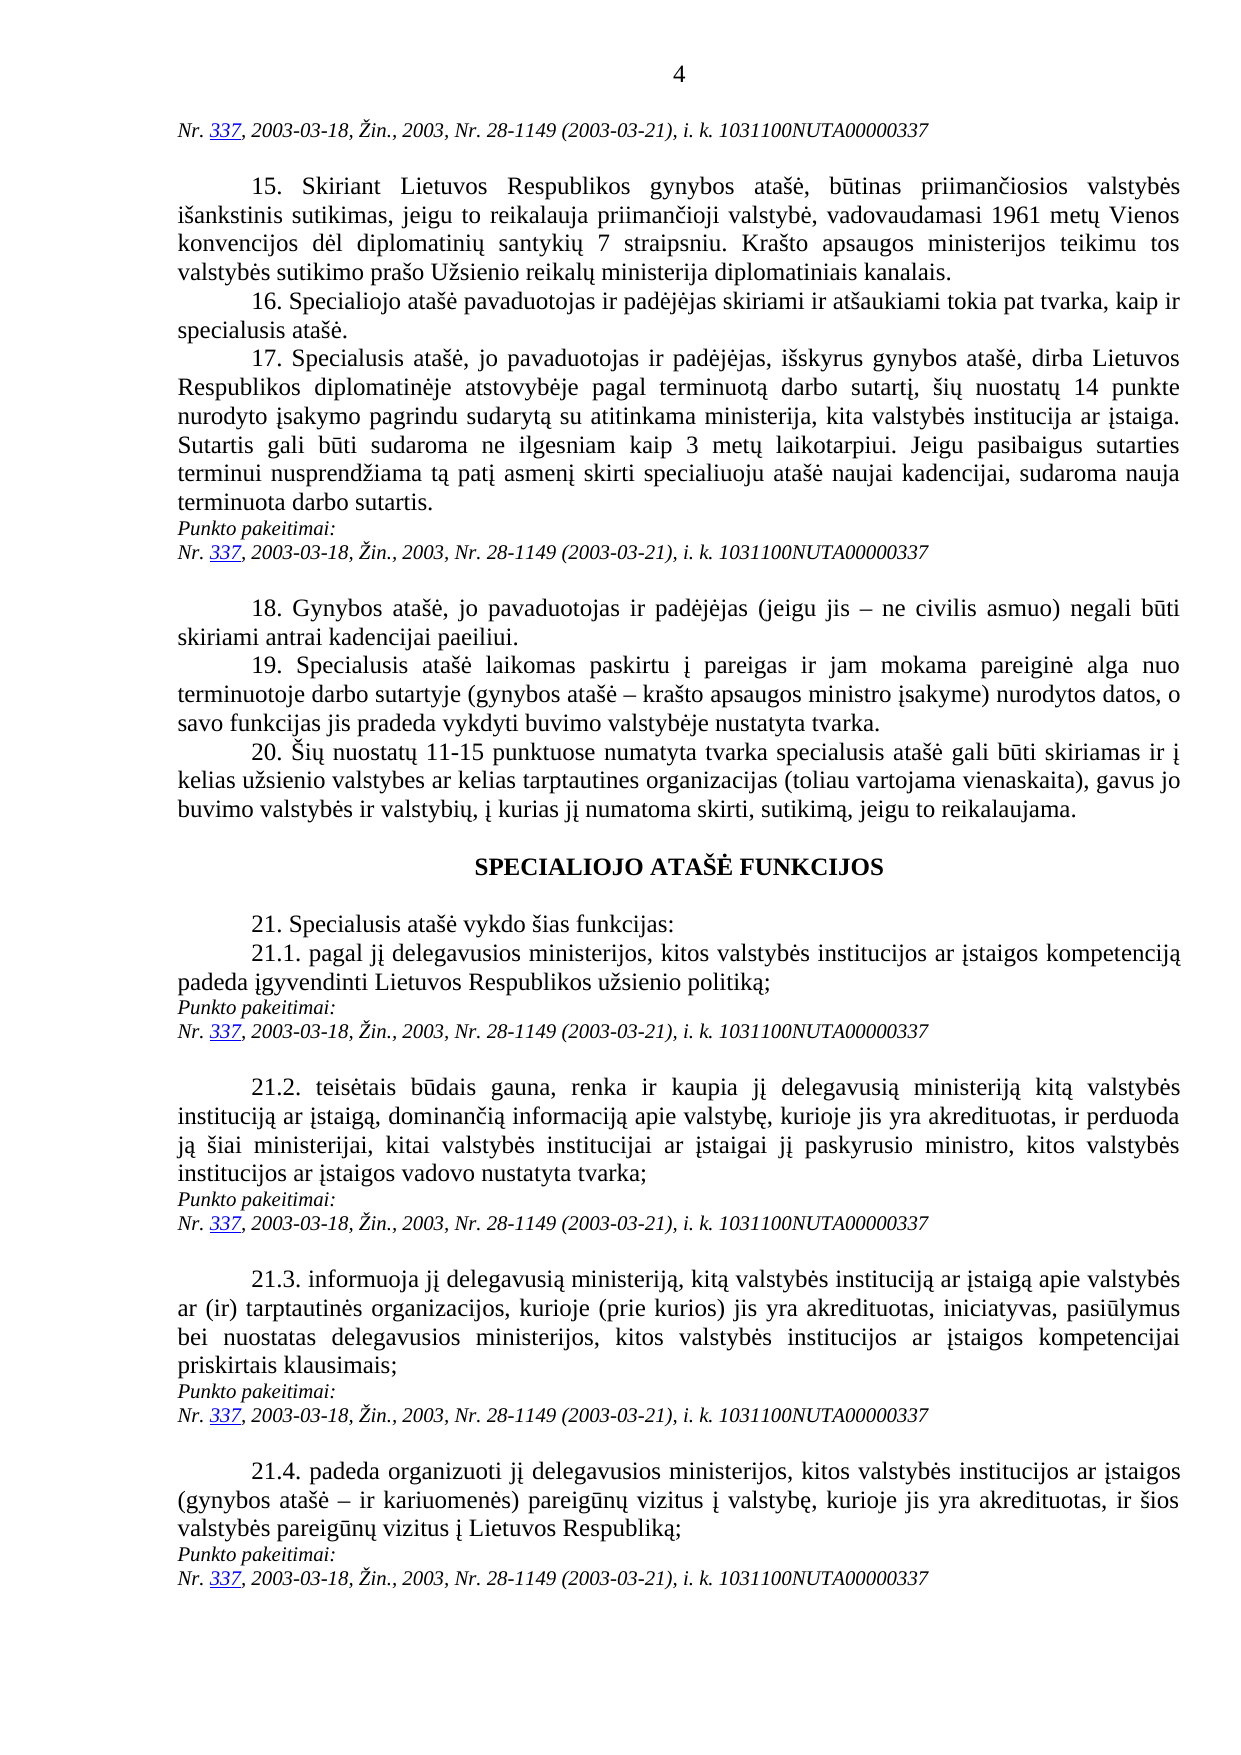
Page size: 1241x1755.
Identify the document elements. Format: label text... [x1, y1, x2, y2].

text 21.2. teisėtais būdais gauna, renka ir kaupia jį delegavusią ministeriją kitą valstybės instituciją ar įstaigą, dominančią informaciją apie valstybę, kurioje jis yra akredituotas, ir perduoda ją šiai ministerijai, kitai valstybės institucijai ar įstaigai jį paskyrusio ministro, kitos valstybės institucijos ar įstaigos vadovo nustatyta tvarka; [177, 1072, 1181, 1187]
text 16. Specialiojo atašė pavaduotojas ir padėjėjas skiriami ir atšaukiami tokia pat tvarka, kaip ir specialusis atašė. [177, 286, 1181, 343]
text Nr. 337, 2003-03-18, Žin., 2003, Nr. 28-1149 (2003-03-21), i. k. 1031100NUTA00000337 [177, 1566, 1181, 1590]
text 20. Šių nuostatų 11-15 punktuose numatyta tvarka specialusis atašė gali būti skiriamas ir į kelias užsienio valstybes ar kelias tarptautines organizacijas (toliau vartojama vienaskaita), gavus jo buvimo valstybės ir valstybių, į kurias jį numatoma skirti, sutikimą, jeigu to reikalaujama. [177, 737, 1181, 823]
text Nr. 337, 2003-03-18, Žin., 2003, Nr. 28-1149 (2003-03-21), i. k. 1031100NUTA00000337 [177, 1211, 1181, 1235]
text Nr. 337, 2003-03-18, Žin., 2003, Nr. 28-1149 (2003-03-21), i. k. 1031100NUTA00000337 [177, 118, 1181, 142]
text Nr. 337, 2003-03-18, Žin., 2003, Nr. 28-1149 (2003-03-21), i. k. 1031100NUTA00000337 [177, 1019, 1181, 1043]
text Punkto pakeitimai: [177, 1542, 1181, 1566]
text 21.3. informuoja jį delegavusią ministeriją, kitą valstybės instituciją ar įstaigą apie valstybės ar (ir) tarptautinės organizacijos, kurioje (prie kurios) jis yra akredituotas, iniciatyvas, pasiūlymus bei nuostatas delegavusios ministerijos, kitos valstybės institucijos ar įstaigos kompetencijai priskirtais klausimais; [177, 1264, 1181, 1379]
text 21.4. padeda organizuoti jį delegavusios ministerijos, kitos valstybės institucijos ar įstaigos (gynybos atašė – ir kariuomenės) pareigūnų vizitus į valstybę, kurioje jis yra akredituotas, ir šios valstybės pareigūnų vizitus į Lietuvos Respubliką; [177, 1456, 1181, 1542]
text 15. Skiriant Lietuvos Respublikos gynybos atašė, būtinas priimančiosios valstybės išankstinis sutikimas, jeigu to reikalauja priimančioji valstybė, vadovaudamasi 1961 metų Vienos konvencijos dėl diplomatinių santykių 7 straipsniu. Krašto apsaugos ministerijos teikimu tos valstybės sutikimo prašo Užsienio reikalų ministerija diplomatiniais kanalais. [177, 171, 1181, 286]
text Punkto pakeitimai: [177, 1379, 1181, 1403]
text Punkto pakeitimai: [177, 995, 1181, 1019]
text 19. Specialusis atašė laikomas paskirtu į pareigas ir jam mokama pareiginė alga nuo terminuotoje darbo sutartyje (gynybos atašė – krašto apsaugos ministro įsakyme) nurodytos datos, o savo funkcijas jis pradeda vykdyti buvimo valstybėje nustatyta tvarka. [177, 650, 1181, 737]
text 21. Specialusis atašė vykdo šias funkcijas: [177, 909, 1181, 938]
text Punkto pakeitimai: [177, 516, 1181, 540]
text Specialiojo atašė funkcijos [177, 852, 1181, 880]
text 18. Gynybos atašė, jo pavaduotojas ir padėjėjas (jeigu jis – ne civilis asmuo) negali būti skiriami antrai kadencijai paeiliui. [177, 593, 1181, 650]
text Nr. 337, 2003-03-18, Žin., 2003, Nr. 28-1149 (2003-03-21), i. k. 1031100NUTA00000337 [177, 540, 1181, 564]
text 21.1. pagal jį delegavusios ministerijos, kitos valstybės institucijos ar įstaigos kompetenciją padeda įgyvendinti Lietuvos Respublikos užsienio politiką; [177, 938, 1181, 995]
text 17. Specialusis atašė, jo pavaduotojas ir padėjėjas, išskyrus gynybos atašė, dirba Lietuvos Respublikos diplomatinėje atstovybėje pagal terminuotą darbo sutartį, šių nuostatų 14 punkte nurodyto įsakymo pagrindu sudarytą su atitinkama ministerija, kita valstybės institucija ar įstaiga. Sutartis gali būti sudaroma ne ilgesniam kaip 3 metų laikotarpiui. Jeigu pasibaigus sutarties terminui nusprendžiama tą patį asmenį skirti specialiuoju atašė naujai kadencijai, sudaroma nauja terminuota darbo sutartis. [177, 343, 1181, 516]
text Nr. 337, 2003-03-18, Žin., 2003, Nr. 28-1149 (2003-03-21), i. k. 1031100NUTA00000337 [177, 1403, 1181, 1427]
text Punkto pakeitimai: [177, 1187, 1181, 1211]
